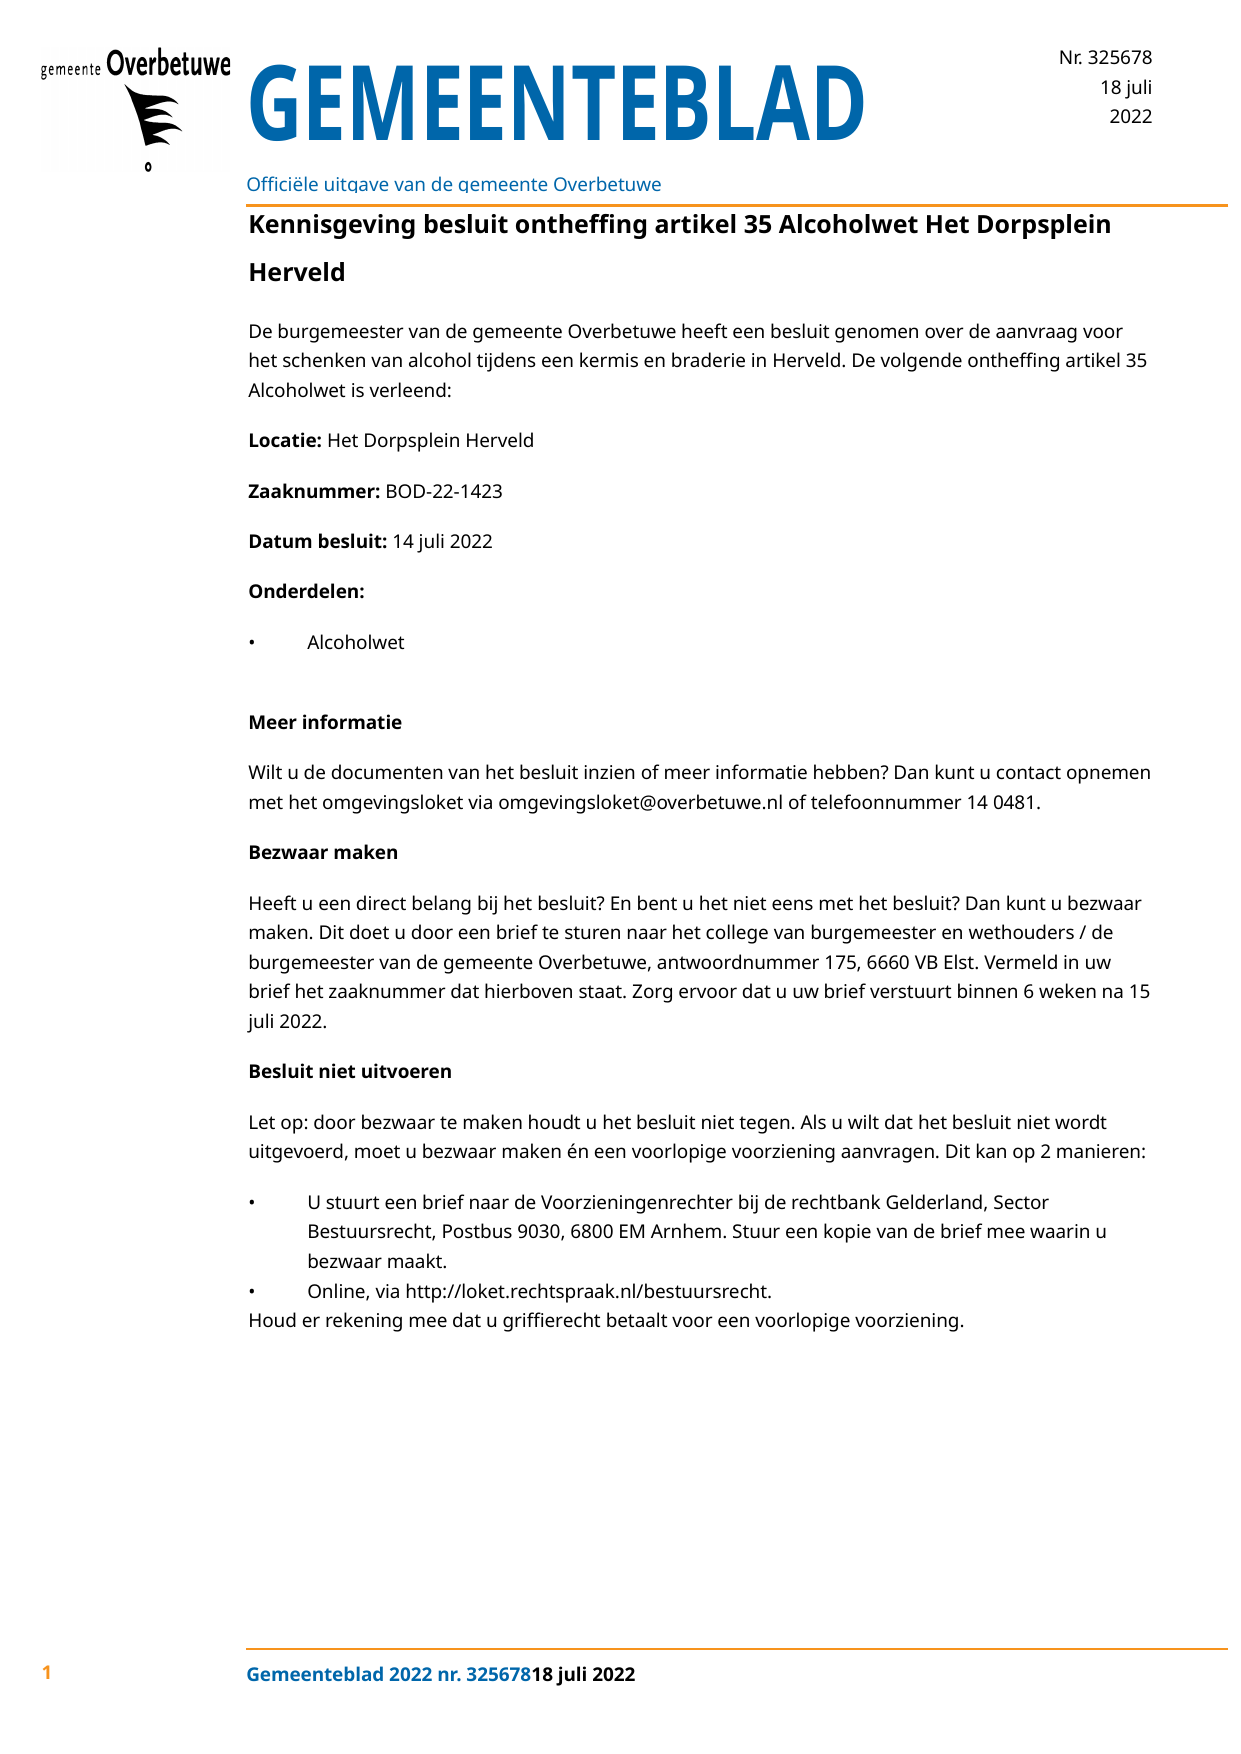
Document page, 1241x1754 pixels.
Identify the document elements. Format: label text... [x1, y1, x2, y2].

list Alcoholwet [248, 629, 1152, 655]
text Datum besluit: 14 juli 2022 [248, 528, 1152, 554]
text Bezwaar maken [248, 839, 1152, 865]
text Besluit niet uitvoeren [248, 1059, 1152, 1084]
text Kennisgeving besluit ontheffing artikel 35 Alcoholwet Het Dorpsplein Herveld [248, 207, 1152, 288]
text Onderdelen: [248, 579, 1152, 604]
text Meer informatie [248, 709, 1152, 735]
text Zaaknummer: BOD-22-1423 [248, 478, 1152, 504]
list U stuurt een brief naar de Voorzieningenrechter bij de rechtbank Gelderland, Sector Bestuursrecht, Postbus 9030, 6800 EM Arnhem. Stuur een kopie van de brief mee waarin u bezwaar maakt. [248, 1189, 1152, 1274]
text Heeft u een direct belang bij het besluit? En bent u het niet eens met het besluit? Dan kunt u bezwaar maken. Dit doet u door een brief te sturen naar het college van burgemeester en wethouders / de burgemeester van de gemeente Overbetuwe, antwoordnummer 175, 6660 VB Elst. Vermeld in uw brief het zaaknummer dat hierboven staat. Zorg ervoor dat u uw brief verstuurt binnen 6 weken na 15 juli 2022. [248, 890, 1152, 1034]
text Locatie: Het Dorpsplein Herveld [248, 427, 1152, 453]
list Online, via http://loket.rechtspraak.nl/bestuursrecht. [248, 1278, 1152, 1304]
text Houd er rekening mee dat u griffierecht betaalt voor een voorlopige voorziening. [248, 1307, 1152, 1333]
picture [41, 47, 231, 172]
text Let op: door bezwaar te maken houdt u het besluit niet tegen. Als u wilt dat het besluit niet wordt uitgevoerd, moet u bezwaar maken én een voorlopige voorziening aanvragen. Dit kan op 2 manieren: [248, 1109, 1152, 1164]
text De burgemeester van de gemeente Overbetuwe heeft een besluit genomen over de aanvraag voor het schenken van alcohol tijdens een kermis en braderie in Herveld. De volgende ontheffing artikel 35 Alcoholwet is verleend: [248, 318, 1152, 403]
text Wilt u de documenten van het besluit inzien of meer informatie hebben? Dan kunt u contact opnemen met het omgevingsloket via omgevingsloket@overbetuwe.nl of telefoonnummer 14 0481. [248, 759, 1152, 815]
